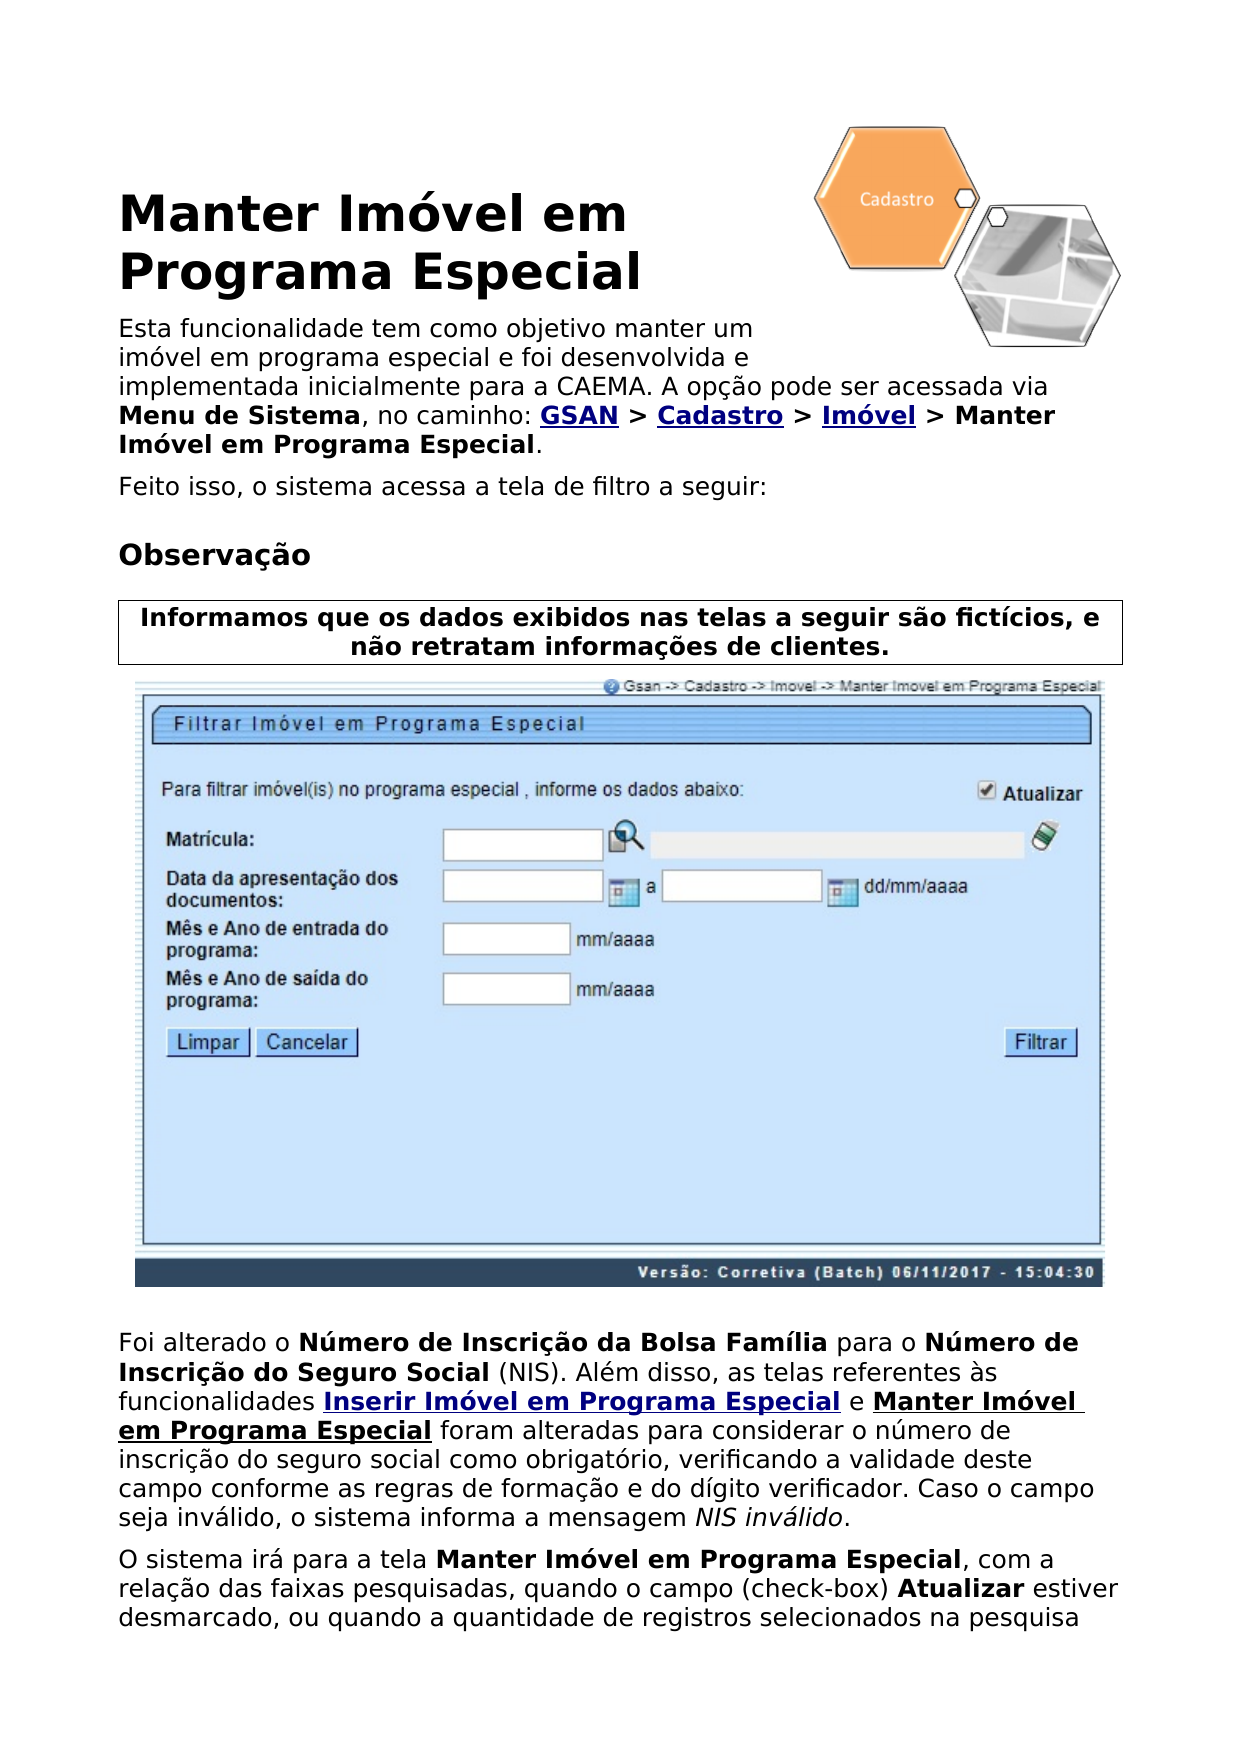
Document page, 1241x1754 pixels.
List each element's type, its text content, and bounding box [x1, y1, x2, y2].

picture [135, 679, 1106, 1287]
subtitle Observação [118, 539, 1122, 573]
text Feito isso, o sistema acessa a tela de filtro a seguir: [118, 472, 1122, 501]
subtitle Manter Imóvel em Programa Especial [118, 185, 809, 301]
picture [809, 118, 1123, 353]
text O sistema irá para a tela Manter Imóvel em Programa Especial, com a relação das faixas pesquisadas, quando o campo (check-box) Atualizar estiver desmarcado, ou quando a quantidade de registros selecionados na pesquisa [118, 1545, 1122, 1633]
table_header Informamos que os dados exibidos nas telas a seguir são fictícios, e não retratam informações de clientes. [119, 601, 1122, 664]
text Foi alterado o Número de Inscrição da Bolsa Família para o Número de Inscrição do Seguro Social (NIS). Além disso, as telas referentes às funcionalidades Inserir Imóvel em Programa Especial e Manter Imóvel em Programa Especial foram alteradas para considerar o número de inscrição do seguro social como obrigatório, verificando a validade deste campo conforme as regras de formação e do dígito verificador. Caso o campo seja inválido, o sistema informa a mensagem NIS inválido. [118, 1329, 1122, 1533]
text Esta funcionalidade tem como objetivo manter um imóvel em programa especial e foi desenvolvida e implementada inicialmente para a CAEMA. A opção pode ser acessada via Menu de Sistema, no caminho: GSAN > Cadastro > Imóvel > Manter Imóvel em Programa Especial. [118, 314, 1122, 459]
